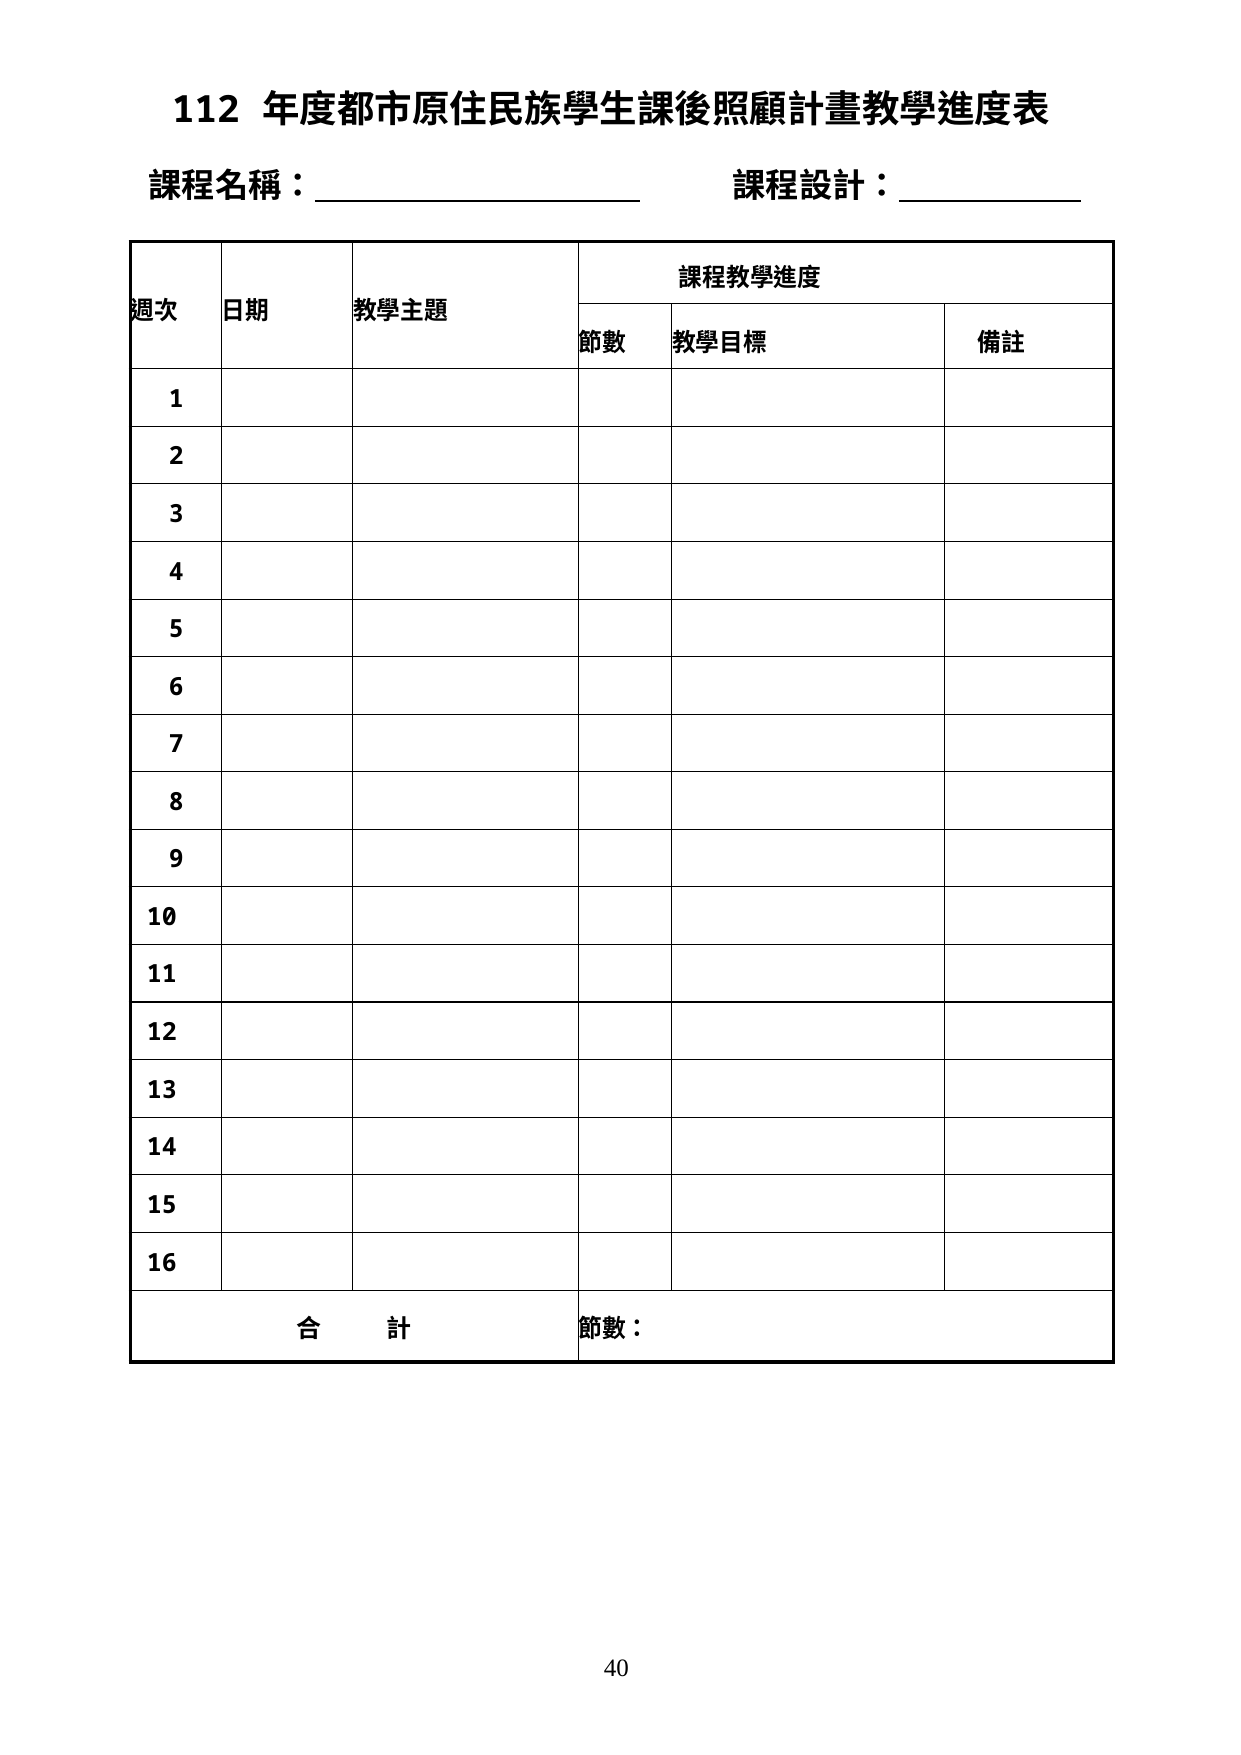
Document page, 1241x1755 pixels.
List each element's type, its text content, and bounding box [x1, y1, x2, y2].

table_cell [672, 542, 944, 599]
table_cell 2 [132, 427, 221, 483]
table_cell [945, 1233, 1112, 1289]
table_cell 8 [132, 772, 221, 829]
table_cell [222, 600, 352, 656]
table_cell [672, 830, 944, 886]
table_cell [353, 427, 578, 483]
table_cell [353, 1118, 578, 1174]
table_cell [353, 542, 578, 599]
table_cell [222, 715, 352, 771]
table_cell 10 [132, 887, 221, 944]
table_cell 備註 [945, 304, 1112, 368]
table_cell 14 [132, 1118, 221, 1174]
table_cell [672, 600, 944, 656]
table_cell 5 [132, 600, 221, 656]
table_cell 節數： [579, 1291, 1112, 1360]
table_cell [353, 945, 578, 1001]
table_cell [672, 715, 944, 771]
table_cell [672, 369, 944, 426]
table_cell 11 [132, 945, 221, 1001]
table_cell [945, 1060, 1112, 1117]
table_cell 合 計 [132, 1291, 578, 1360]
table_cell [222, 369, 352, 426]
table_cell [672, 1060, 944, 1117]
table_cell [945, 945, 1112, 1001]
table_cell [579, 369, 671, 426]
table_cell [945, 715, 1112, 771]
table_cell 6 [132, 657, 221, 714]
table_cell [945, 887, 1112, 944]
table_cell [222, 484, 352, 541]
table_cell [579, 1233, 671, 1289]
table_header 週次 [132, 243, 221, 368]
table_cell [579, 542, 671, 599]
table_cell [579, 1003, 671, 1059]
table_cell [579, 427, 671, 483]
table_cell [353, 772, 578, 829]
table_cell [222, 427, 352, 483]
table_cell 9 [132, 830, 221, 886]
table_cell [222, 1175, 352, 1232]
table_cell [353, 715, 578, 771]
table_cell [222, 772, 352, 829]
table_header 課程教學進度 [579, 243, 1112, 303]
table_cell [672, 657, 944, 714]
table_cell [222, 887, 352, 944]
table_cell [353, 830, 578, 886]
table_cell 16 [132, 1233, 221, 1289]
table_cell [945, 600, 1112, 656]
table_header 日期 [222, 243, 352, 368]
table_cell [353, 369, 578, 426]
table_cell [579, 715, 671, 771]
table_cell [579, 1118, 671, 1174]
table_cell [579, 600, 671, 656]
table_cell [672, 887, 944, 944]
table_cell [945, 1175, 1112, 1232]
table_cell 12 [132, 1003, 221, 1059]
table_cell [945, 1003, 1112, 1059]
table_cell [353, 887, 578, 944]
table_cell 節數 [579, 304, 671, 368]
table_cell [353, 1175, 578, 1232]
table_cell [672, 1003, 944, 1059]
table_cell [579, 830, 671, 886]
table_cell [945, 830, 1112, 886]
table_cell [353, 600, 578, 656]
table_cell [672, 772, 944, 829]
text 課程名稱： 課程設計： [87, 159, 1142, 207]
table_cell 13 [132, 1060, 221, 1117]
table_cell [672, 484, 944, 541]
table_cell 3 [132, 484, 221, 541]
table_cell [945, 657, 1112, 714]
table_cell [222, 1118, 352, 1174]
table_cell [222, 830, 352, 886]
table_cell [353, 484, 578, 541]
table_cell [945, 542, 1112, 599]
table_cell [222, 1233, 352, 1289]
table_cell [579, 484, 671, 541]
table_cell [945, 484, 1112, 541]
table_cell [222, 542, 352, 599]
table_cell [672, 427, 944, 483]
table_cell [672, 1233, 944, 1289]
table_cell [222, 1003, 352, 1059]
table_cell [353, 1060, 578, 1117]
table_cell 4 [132, 542, 221, 599]
table_header 教學主題 [353, 243, 578, 368]
table_cell [579, 772, 671, 829]
table_cell [353, 657, 578, 714]
table_cell [945, 1118, 1112, 1174]
table_cell [945, 772, 1112, 829]
table_cell [672, 1118, 944, 1174]
table_cell [222, 945, 352, 1001]
table_cell [579, 1175, 671, 1232]
table_cell [222, 657, 352, 714]
table_cell [579, 1060, 671, 1117]
table_cell 教學目標 [672, 304, 944, 368]
table_cell [579, 657, 671, 714]
table_cell 15 [132, 1175, 221, 1232]
table_cell [353, 1233, 578, 1289]
table_cell [579, 945, 671, 1001]
table_cell [222, 1060, 352, 1117]
text 112 年度都市原住民族學生課後照顧計畫教學進度表 [87, 79, 1133, 133]
table_cell [672, 945, 944, 1001]
table_cell 1 [132, 369, 221, 426]
table_cell [945, 427, 1112, 483]
table_cell [945, 369, 1112, 426]
table_cell [672, 1175, 944, 1232]
table_cell [579, 887, 671, 944]
table_cell 7 [132, 715, 221, 771]
table_cell [353, 1003, 578, 1059]
